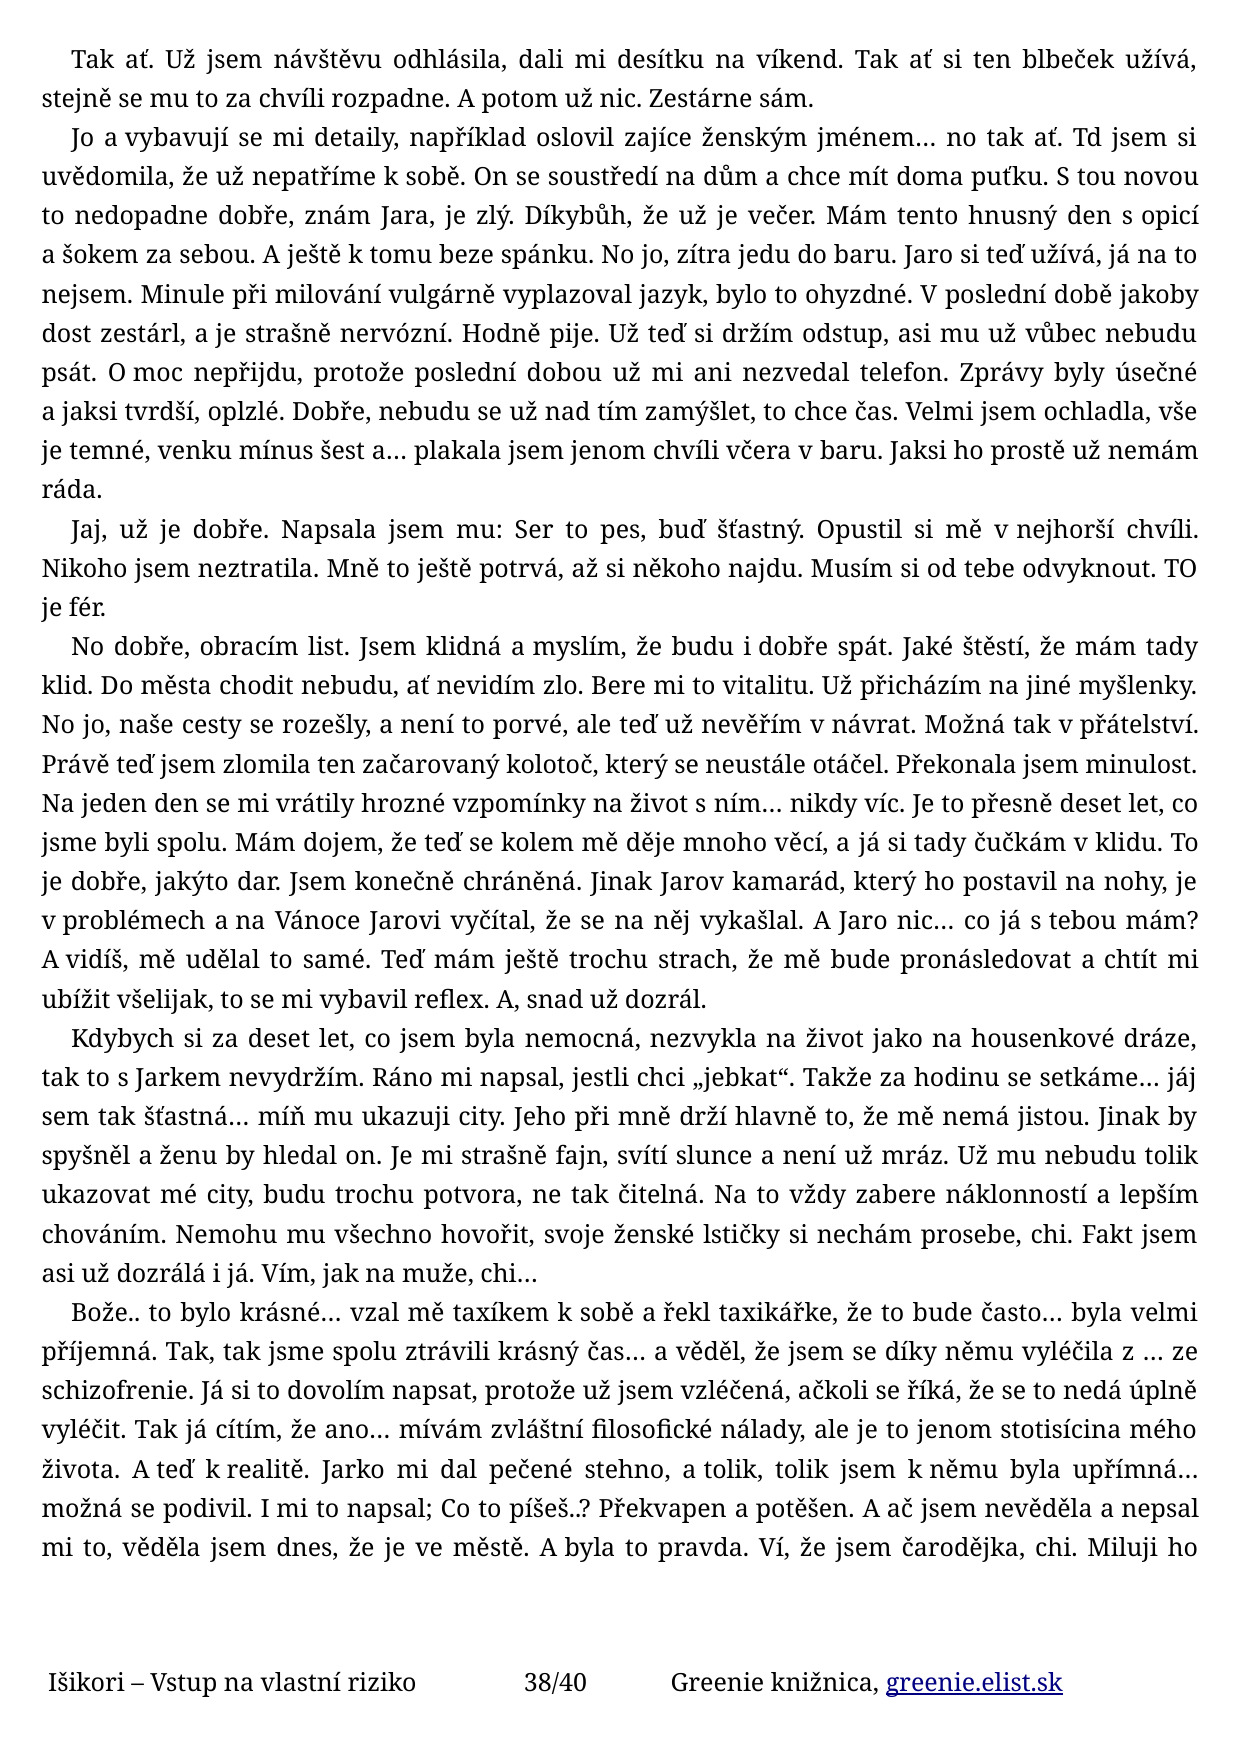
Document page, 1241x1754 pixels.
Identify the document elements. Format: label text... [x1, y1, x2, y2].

text Tak ať. Už jsem návštěvu odhlásila, dali mi desítku na víkend. Tak ať si ten blbeček užívá, stejně se mu to za chvíli rozpadne. A potom už nic. Zestárne sám. [41, 41, 1199, 114]
text Jo a vybavují se mi detaily, například oslovil zajíce ženským jménem… no tak ať. Td jsem si uvědomila, že už nepatříme k sobě. On se soustředí na dům a chce mít doma puťku. S tou novou to nedopadne dobře, znám Jara, je zlý. Díkybůh, že už je večer. Mám tento hnusný den s opicí a šokem za sebou. A ještě k tomu beze spánku. No jo, zítra jedu do baru. Jaro si teď užívá, já na to nejsem. Minule při milování vulgárně vyplazoval jazyk, bylo to ohyzdné. V poslední době jakoby dost zestárl, a je strašně nervózní. Hodně pije. Už teď si držím odstup, asi mu už vůbec nebudu psát. O moc nepřijdu, protože poslední dobou už mi ani nezvedal telefon. Zprávy byly úsečné a jaksi tvrdší, oplzlé. Dobře, nebudu se už nad tím zamýšlet, to chce čas. Velmi jsem ochladla, vše je temné, venku mínus šest a… plakala jsem jenom chvíli včera v baru. Jaksi ho prostě už nemám ráda. [41, 120, 1199, 506]
text No dobře, obracím list. Jsem klidná a myslím, že budu i dobře spát. Jaké štěstí, že mám tady klid. Do města chodit nebudu, ať nevidím zlo. Bere mi to vitalitu. Už přicházím na jiné myšlenky. No jo, naše cesty se rozešly, a není to porvé, ale teď už nevěřím v návrat. Možná tak v přátelství. Právě teď jsem zlomila ten začarovaný kolotoč, který se neustále otáčel. Překonala jsem minulost. Na jeden den se mi vrátily hrozné vzpomínky na život s ním… nikdy víc. Je to přesně deset let, co jsme byli spolu. Mám dojem, že teď se kolem mě děje mnoho věcí, a já si tady čučkám v klidu. To je dobře, jakýto dar. Jsem konečně chráněná. Jinak Jarov kamarád, který ho postavil na nohy, je v problémech a na Vánoce Jarovi vyčítal, že se na něj vykašlal. A Jaro nic… co já s tebou mám? A vidíš, mě udělal to samé. Teď mám ještě trochu strach, že mě bude pronásledovat a chtít mi ubížit všelijak, to se mi vybavil reflex. A, snad už dozrál. [41, 629, 1199, 1015]
text Kdybych si za deset let, co jsem byla nemocná, nezvykla na život jako na housenkové dráze, tak to s Jarkem nevydržím. Ráno mi napsal, jestli chci „jebkat“. Takže za hodinu se setkáme… jáj sem tak šťastná… míň mu ukazuji city. Jeho při mně drží hlavně to, že mě nemá jistou. Jinak by spyšněl a ženu by hledal on. Je mi strašně fajn, svítí slunce a není už mráz. Už mu nebudu tolik ukazovat mé city, budu trochu potvora, ne tak čitelná. Na to vždy zabere náklonností a lepším chováním. Nemohu mu všechno hovořit, svoje ženské lstičky si nechám prosebe, chi. Fakt jsem asi už dozrálá i já. Vím, jak na muže, chi… [41, 1021, 1199, 1289]
text Bože.. to bylo krásné… vzal mě taxíkem k sobě a řekl taxikářke, že to bude často… byla velmi příjemná. Tak, tak jsme spolu ztrávili krásný čas… a věděl, že jsem se díky němu vyléčila z … ze schizofrenie. Já si to dovolím napsat, protože už jsem vzléčená, ačkoli se říká, že se to nedá úplně vyléčit. Tak já cítím, že ano… mívám zvláštní filosofické nálady, ale je to jenom stotisícina mého života. A teď k realitě. Jarko mi dal pečené stehno, a tolik, tolik jsem k němu byla upřímná… možná se podivil. I mi to napsal; Co to píšeš..? Překvapen a potěšen. A ač jsem nevěděla a nepsal mi to, věděla jsem dnes, že je ve městě. A byla to pravda. Ví, že jsem čarodějka, chi. Miluji ho [41, 1295, 1199, 1564]
text Jaj, už je dobře. Napsala jsem mu: Ser to pes, buď šťastný. Opustil si mě v nejhorší chvíli. Nikoho jsem neztratila. Mně to ještě potrvá, až si někoho najdu. Musím si od tebe odvyknout. TO je fér. [41, 511, 1199, 624]
